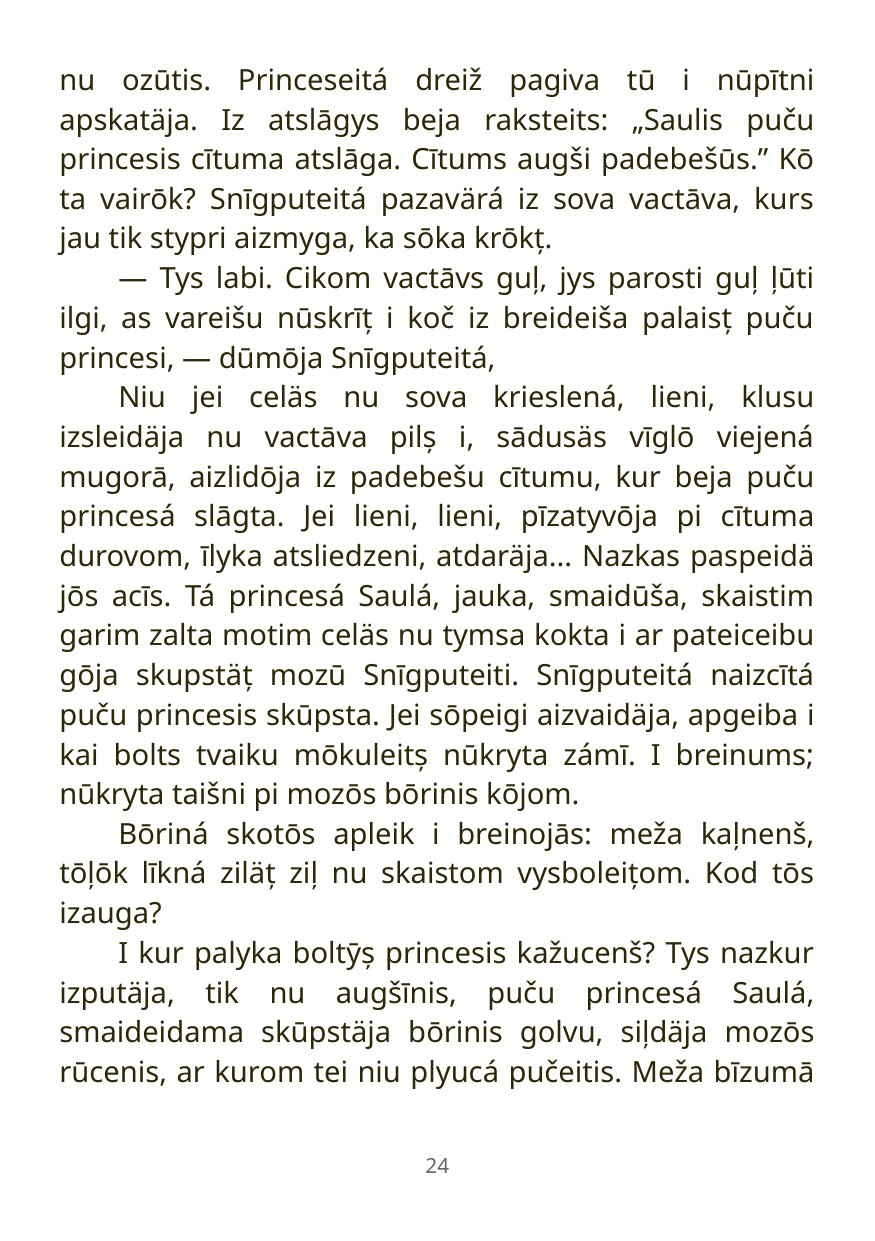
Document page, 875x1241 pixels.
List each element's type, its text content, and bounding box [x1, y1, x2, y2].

text I kur palyka boltȳș princesis kažucenš? Tys nazkur izputäja, tik nu augšīnis, puču princesá Saulá, smaideidama skūpstäja bōrinis golvu, siļdäja mozōs rūcenis, ar kurom tei niu plyucá pučeitis. Meža bīzumā [59, 932, 815, 1091]
text — Tys labi. Cikom vactāvs guļ, jys parosti guļ ļūti ilgi, as vareišu nūskrīț i koč iz breideiša palaisț puču princesi, — dūmōja Snīgputeitá, [59, 257, 815, 377]
text Bōriná skotōs apleik i breinojās: meža kaļnenš, tōļōk līkná ziläț ziļ nu skaistom vysboleițom. Kod tōs izauga? [59, 813, 815, 932]
text nu ozūtis. Princeseitá dreiž pagiva tū i nūpītni apskatäja. Iz atslāgys beja raksteits: „Saulis puču princesis cītuma atslāga. Cītums augši padebešūs.” Kō ta vairōk? Snīgputeitá pazavärá iz sova vactāva, kurs jau tik stypri aizmyga, ka sōka krōkț. [59, 59, 815, 257]
text Niu jei celäs nu sova krieslená, lieni, klusu izsleidäja nu vactāva pilș i, sādusäs vīglō viejená mugorā, aizlidōja iz padebešu cītumu, kur beja puču princesá slāgta. Jei lieni, lieni, pīzatyvōja pi cītuma durovom, īlyka atsliedzeni, atdaräja... Nazkas paspeidä jōs acīs. Tá princesá Saulá, jauka, smaidūša, skaistim garim zalta motim celäs nu tymsa kokta i ar pateiceibu gōja skupstäț mozū Snīgputeiti. Snīgputeitá naizcītá puču princesis skūpsta. Jei sōpeigi aizvaidäja, apgeiba i kai bolts tvaiku mōkuleitș nūkryta zámī. I breinums; nūkryta taišni pi mozōs bōrinis kōjom. [59, 377, 815, 813]
